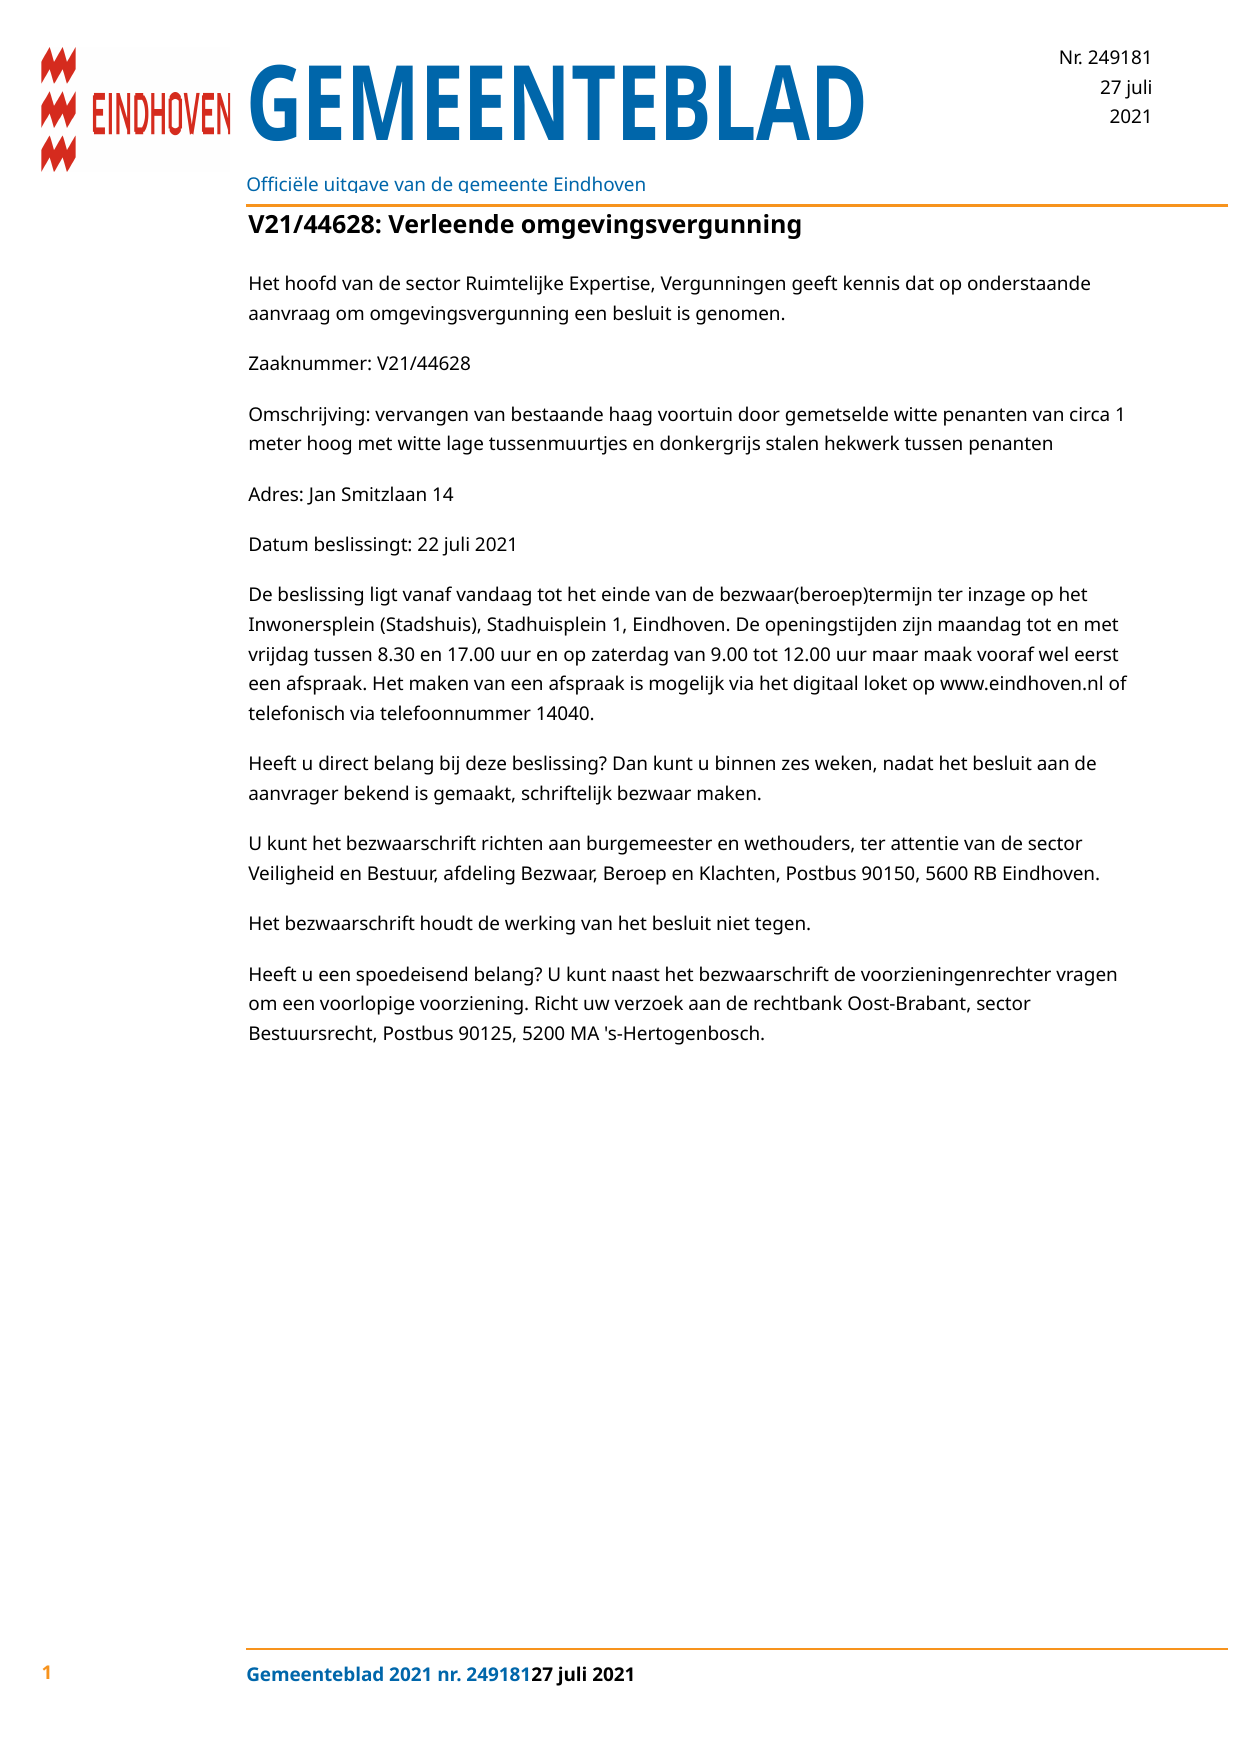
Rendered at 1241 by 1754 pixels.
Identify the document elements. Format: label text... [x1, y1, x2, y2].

text Zaaknummer: V21/44628 [248, 350, 1152, 376]
text U kunt het bezwaarschrift richten aan burgemeester en wethouders, ter attentie van de sector Veiligheid en Bestuur, afdeling Bezwaar, Beroep en Klachten, Postbus 90150, 5600 RB Eindhoven. [248, 830, 1152, 886]
text De beslissing ligt vanaf vandaag tot het einde van de bezwaar(beroep)termijn ter inzage op het Inwonersplein (Stadshuis), Stadhuisplein 1, Eindhoven. De openingstijden zijn maandag tot en met vrijdag tussen 8.30 en 17.00 uur en op zaterdag van 9.00 tot 12.00 uur maar maak vooraf wel eerst een afspraak. Het maken van een afspraak is mogelijk via het digitaal loket op www.eindhoven.nl of telefonisch via telefoonnummer 14040. [248, 582, 1152, 726]
picture [41, 47, 231, 172]
text Heeft u direct belang bij deze beslissing? Dan kunt u binnen zes weken, nadat het besluit aan de aanvrager bekend is gemaakt, schriftelijk bezwaar maken. [248, 750, 1152, 806]
text Het bezwaarschrift houdt de werking van het besluit niet tegen. [248, 910, 1152, 936]
text Het hoofd van de sector Ruimtelijke Expertise, Vergunningen geeft kennis dat op onderstaande aanvraag om omgevingsvergunning een besluit is genomen. [248, 270, 1152, 326]
text Datum beslissingt: 22 juli 2021 [248, 531, 1152, 557]
text Omschrijving: vervangen van bestaande haag voortuin door gemetselde witte penanten van circa 1 meter hoog met witte lage tussenmuurtjes en donkergrijs stalen hekwerk tussen penanten [248, 401, 1152, 456]
text Adres: Jan Smitzlaan 14 [248, 481, 1152, 506]
text V21/44628: Verleende omgevingsvergunning [248, 207, 1152, 241]
text Heeft u een spoedeisend belang? U kunt naast het bezwaarschrift de voorzieningenrechter vragen om een voorlopige voorziening. Richt uw verzoek aan de rechtbank Oost-Brabant, sector Bestuursrecht, Postbus 90125, 5200 MA 's-Hertogenbosch. [248, 961, 1152, 1046]
